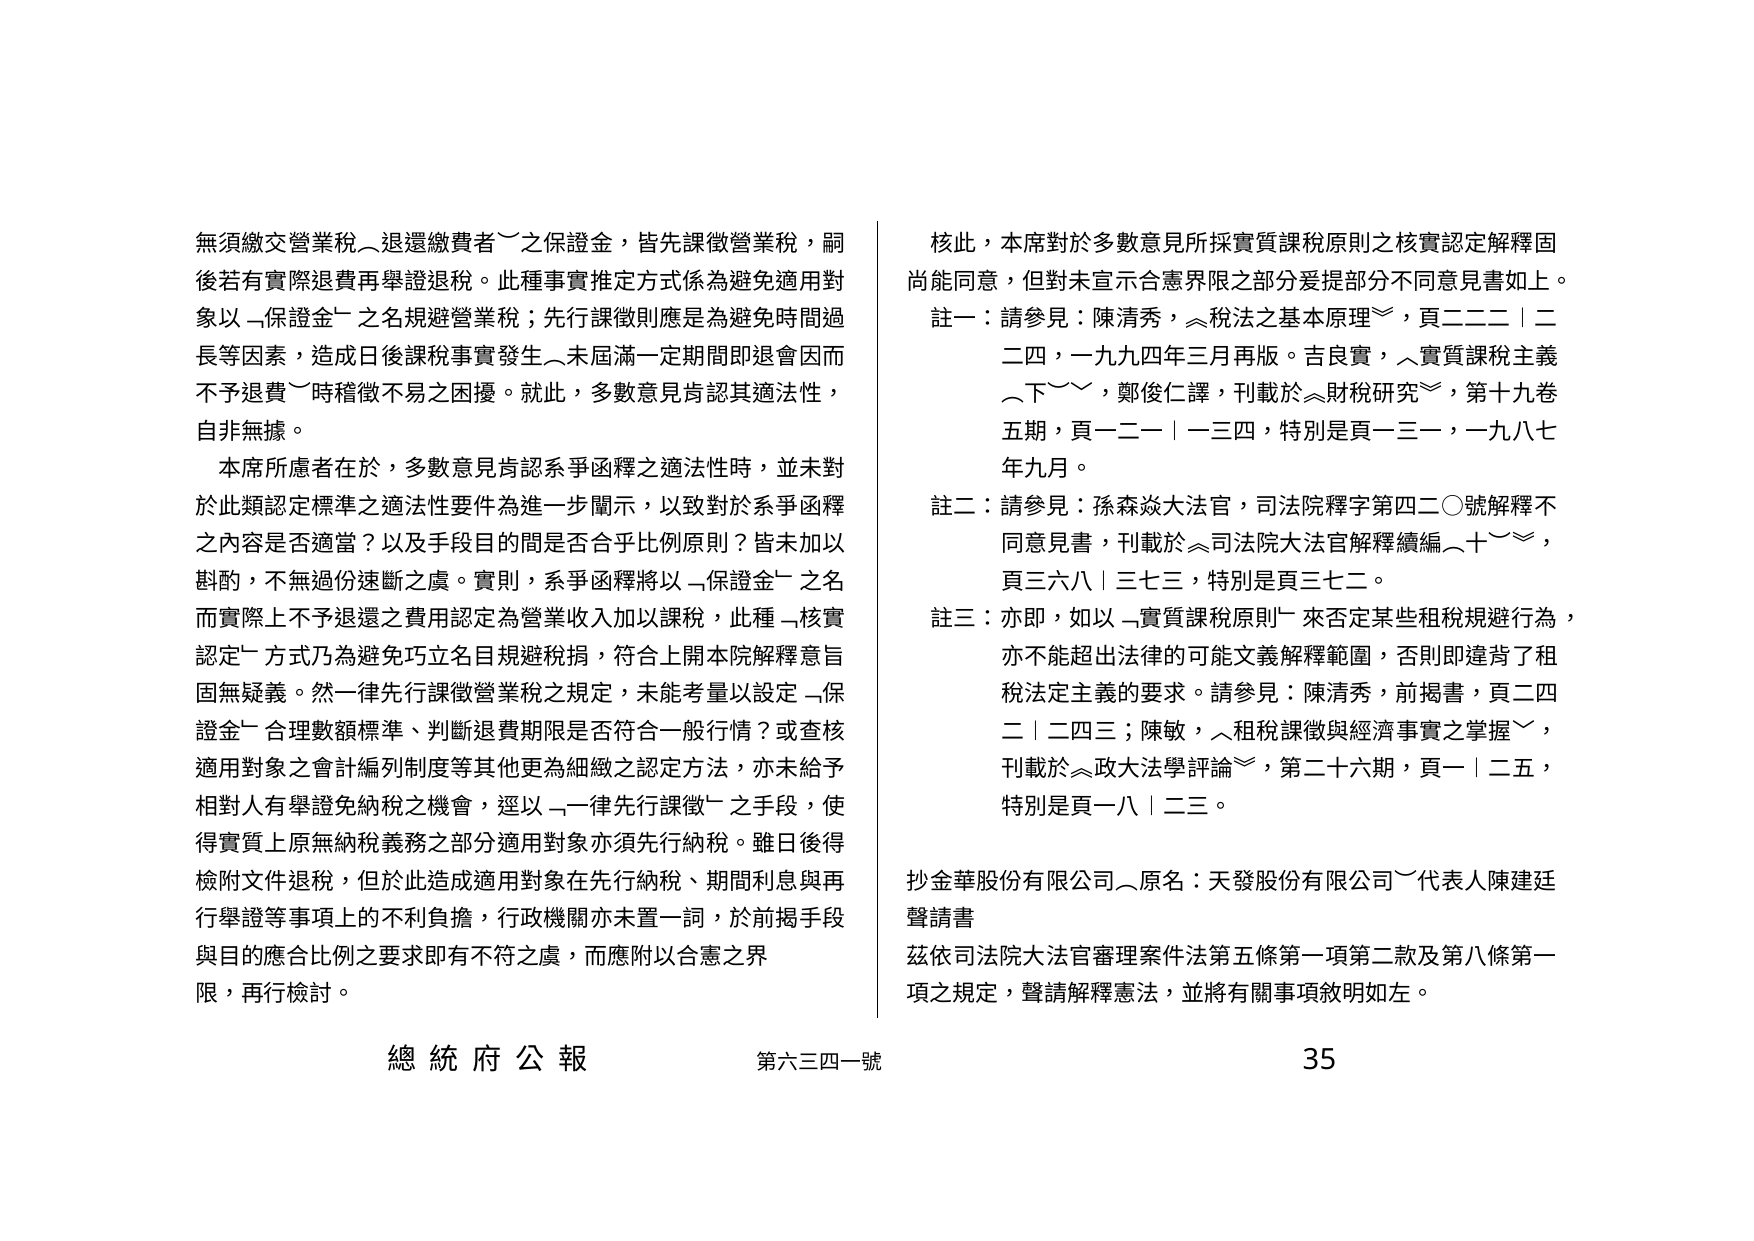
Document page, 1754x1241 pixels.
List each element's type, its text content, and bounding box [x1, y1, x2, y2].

text 本席所慮者在於，多數意見肯認系爭函釋之適法性時，並未對於此類認定標準之適法性要件為進一步闡示，以致對於系爭函釋之內容是否適當？以及手段目的間是否合乎比例原則？皆未加以斟酌，不無過份速斷之虞。實則，系爭函釋將以﹁保證金﹂之名而實際上不予退還之費用認定為營業收入加以課稅，此種﹁核實認定﹂方式乃為避免巧立名目規避稅捐，符合上開本院解釋意旨，固無疑義。然一律先行課徵營業稅之規定，未能考量以設定﹁保證金﹂合理數額標準、判斷退費期限是否符合一般行情？或查核適用對象之會計編列制度等其他更為細緻之認定方法，亦未給予相對人有舉證免納稅之機會，逕以﹁一律先行課徵﹂之手段，使得實質上原無納稅義務之部分適用對象亦須先行納稅。雖日後得檢附文件退稅，但於此造成適用對象在先行納稅、期間利息與再行舉證等事項上的不利負擔，行政機關亦未置一詞，於前揭手段與目的應合比例之要求即有不符之虞，而應附以合憲之界 [195, 447, 847, 972]
text 註二：請參見：孫森焱大法官，司法院釋字第四二○號解釋不同意見書，刊載於︽司法院大法官解釋續編︵十︶︾，頁三六八︱三七三，特別是頁三七二。 [930, 484, 1559, 597]
text 註一：請參見：陳清秀，︽稅法之基本原理︾，頁二二二︱二二四，一九九四年三月再版。吉良實，︿實質課稅主義︵下︶﹀，鄭俊仁譯，刊載於︽財稅研究︾，第十九卷五期，頁一二一︱一三四，特別是頁一三一，一九八七年九月。 [930, 297, 1559, 484]
text 核此，本席對於多數意見所採實質課稅原則之核實認定解釋固尚能同意，但對未宣示合憲界限之部分爰提部分不同意見書如上。 [907, 222, 1559, 297]
text 限，再行檢討。 [195, 972, 847, 1009]
text 茲依司法院大法官審理案件法第五條第一項第二款及第八條第一項之規定，聲請解釋憲法，並將有關事項敘明如左。 [907, 934, 1559, 1009]
text 註三：亦即，如以﹁實質課稅原則﹂來否定某些租稅規避行為，亦不能超出法律的可能文義解釋範圍，否則即違背了租稅法定主義的要求。請參見：陳清秀，前揭書，頁二四二︱二四三；陳敏，︿租稅課徵與經濟事實之掌握﹀，刊載於︽政大法學評論︾，第二十六期，頁一︱二五，特別是頁一八︱二三。 [930, 597, 1559, 822]
text 財政部七十九年六月四日台財稅字第七九○六六一三○三號函釋：﹁高爾夫球場︵俱樂部︶向會員收取入會費或保證金，如於契約訂定屆滿一定期間退會者，准予退還；未屆滿一定期間退會者，不予退還之情形，均應於收款時開立統一發票，課徵營業稅及娛樂稅。迨屆滿一定期間實際發生退會而退還入會費或保證金時，准予檢附有關文件向主管稽徵機關申請核實退還已納稅款。﹂就形式上而言，不為貨物或勞務對價之﹁保證金﹂免徵營業稅，為財政部七十六年二月十日台財稅字第七五一九七七一號函及七十九年六月四日台財稅字第七九○六六一三○三號函所認定。設若實質上有巧立﹁名目﹂，以﹁保證金﹂之名規避稅捐者，原應就個案為課徵營業稅之具體認定，始能核實課稅。而系爭函釋適用於此時，先一律為抽象推定，使得適用對象所收取之費用無論係屬應繳納營業稅之︵不予退還繳費者︶營利對價，抑或是無須繳交營業稅︵退還繳費者︶之保證金，皆先課徵營業稅，嗣後若有實際退費再舉證退稅。此種事實推定方式係為避免適用對象以﹁保證金﹂之名規避營業稅；先行課徵則應是為避免時間過長等因素，造成日後課稅事實發生︵未屆滿一定期間即退會因而不予退費︶時稽徵不易之困擾。就此，多數意見肯認其適法性，自非無據。 [195, 222, 847, 447]
text 抄金華股份有限公司︵原名：天發股份有限公司︶代表人陳建廷聲請書 [907, 859, 1559, 934]
